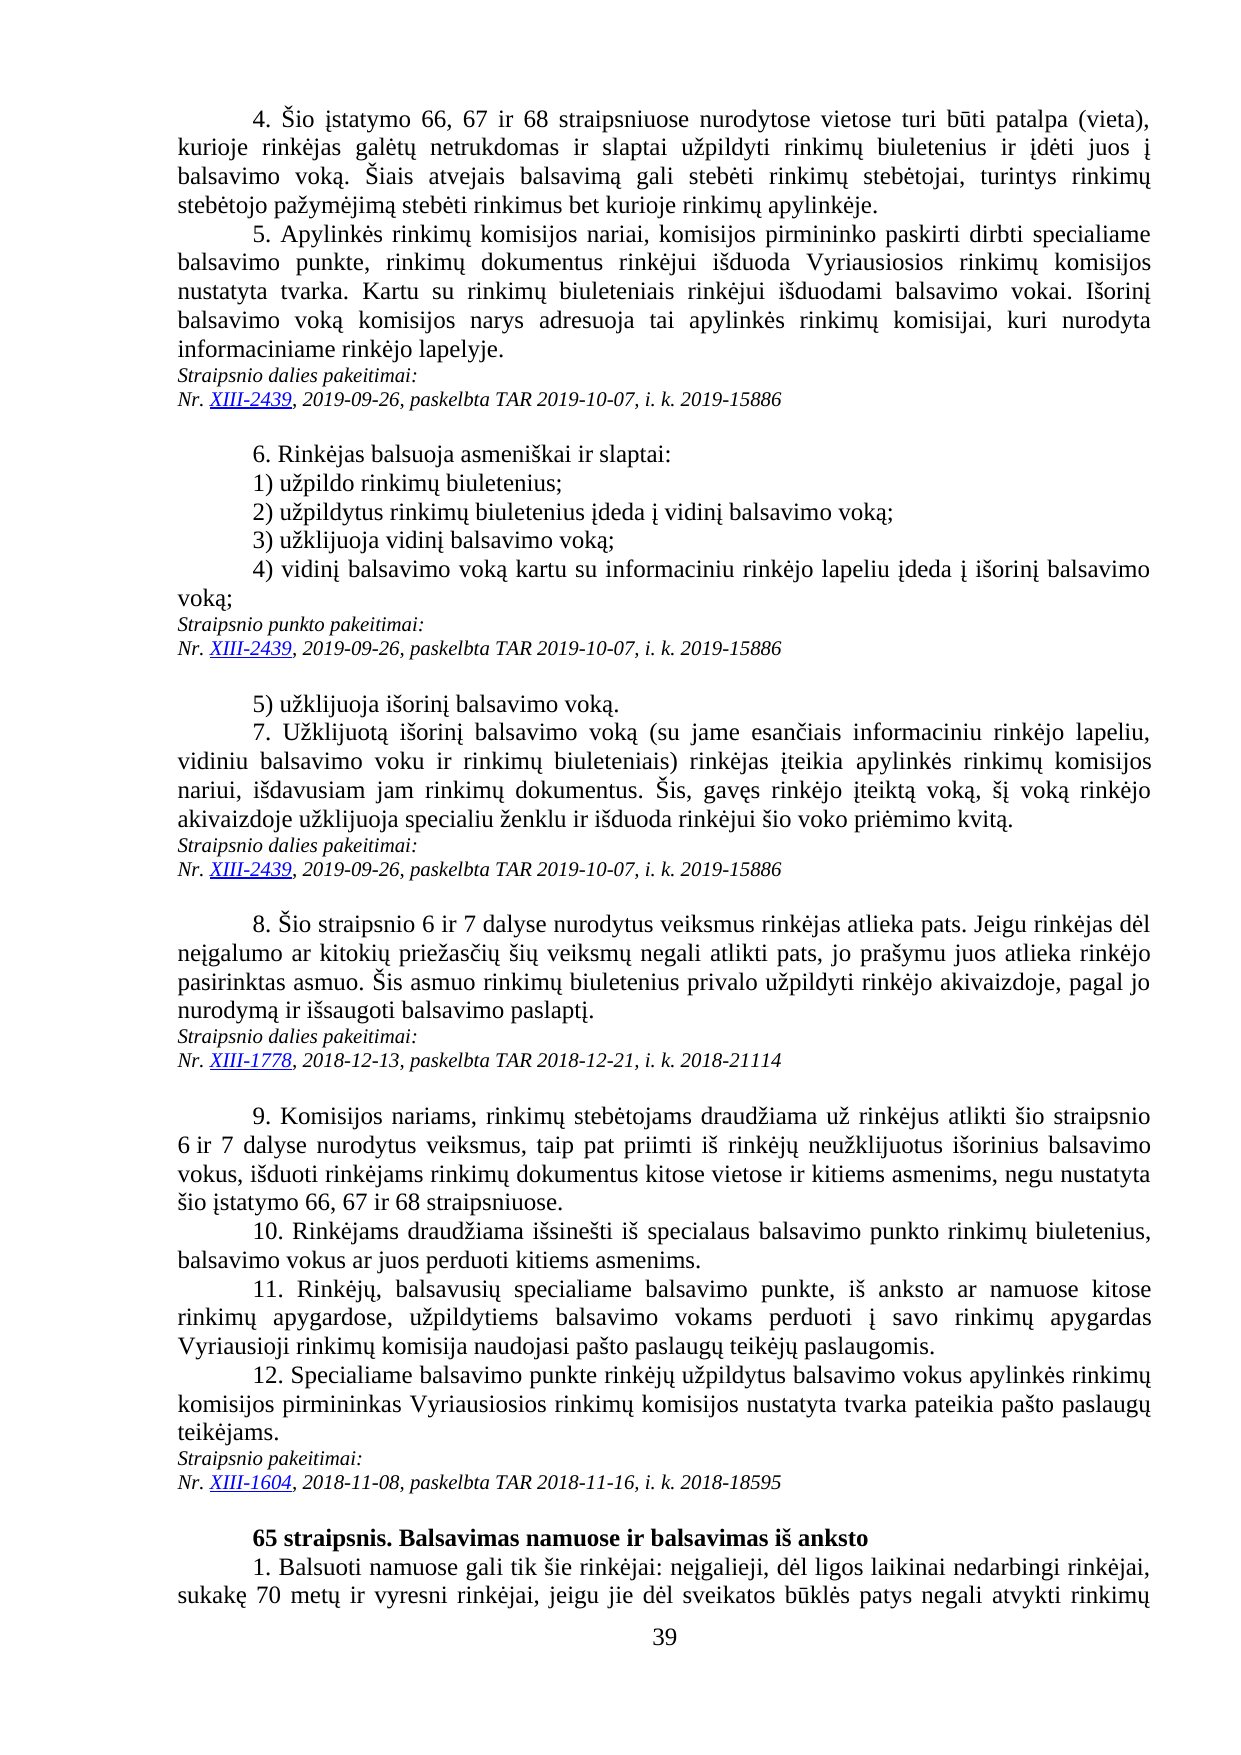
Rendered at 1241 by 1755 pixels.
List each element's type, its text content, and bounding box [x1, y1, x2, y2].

text Nr. XIII-2439, 2019-09-26, paskelbta TAR 2019-10-07, i. k. 2019-15886 [177, 857, 1152, 881]
text 1. Balsuoti namuose gali tik šie rinkėjai: neįgalieji, dėl ligos laikinai nedarbingi rinkėjai, sukakę 70 metų ir vyresni rinkėjai, jeigu jie dėl sveikatos būklės patys negali atvykti rinkimų [177, 1552, 1152, 1609]
text Nr. XIII-1604, 2018-11-08, paskelbta TAR 2018-11-16, i. k. 2018-18595 [177, 1470, 1152, 1494]
text 10. Rinkėjams draudžiama išsinešti iš specialaus balsavimo punkto rinkimų biuletenius, balsavimo vokus ar juos perduoti kitiems asmenims. [177, 1216, 1152, 1274]
text Straipsnio dalies pakeitimai: [177, 362, 1152, 387]
text 4) vidinį balsavimo voką kartu su informaciniu rinkėjo lapeliu įdeda į išorinį balsavimo voką; [177, 554, 1152, 612]
text 6. Rinkėjas balsuoja asmeniškai ir slaptai: [177, 439, 1152, 468]
text 5) užklijuoja išorinį balsavimo voką. [177, 689, 1152, 717]
text 4. Šio įstatymo 66, 67 ir 68 straipsniuose nurodytose vietose turi būti patalpa (vieta), kurioje rinkėjas galėtų netrukdomas ir slaptai užpildyti rinkimų biuletenius ir įdėti juos į balsavimo voką. Šiais atvejais balsavimą gali stebėti rinkimų stebėtojai, turintys rinkimų stebėtojo pažymėjimą stebėti rinkimus bet kurioje rinkimų apylinkėje. [177, 104, 1152, 219]
text Straipsnio pakeitimai: [177, 1446, 1152, 1470]
text 8. Šio straipsnio 6 ir 7 dalyse nurodytus veiksmus rinkėjas atlieka pats. Jeigu rinkėjas dėl neįgalumo ar kitokių priežasčių šių veiksmų negali atlikti pats, jo prašymu juos atlieka rinkėjo pasirinktas asmuo. Šis asmuo rinkimų biuletenius privalo užpildyti rinkėjo akivaizdoje, pagal jo nurodymą ir išsaugoti balsavimo paslaptį. [177, 909, 1152, 1024]
text 1) užpildo rinkimų biuletenius; [177, 468, 1152, 497]
text Straipsnio dalies pakeitimai: [177, 832, 1152, 857]
text 9. Komisijos nariams, rinkimų stebėtojams draudžiama už rinkėjus atlikti šio straipsnio 6 ir 7 dalyse nurodytus veiksmus, taip pat priimti iš rinkėjų neužklijuotus išorinius balsavimo vokus, išduoti rinkėjams rinkimų dokumentus kitose vietose ir kitiems asmenims, negu nustatyta šio įstatymo 66, 67 ir 68 straipsniuose. [177, 1101, 1152, 1216]
text Nr. XIII-2439, 2019-09-26, paskelbta TAR 2019-10-07, i. k. 2019-15886 [177, 636, 1152, 660]
text Nr. XIII-1778, 2018-12-13, paskelbta TAR 2018-12-21, i. k. 2018-21114 [177, 1048, 1152, 1072]
text 65 straipsnis. Balsavimas namuose ir balsavimas iš anksto [177, 1523, 1152, 1552]
text 3) užklijuoja vidinį balsavimo voką; [177, 526, 1152, 554]
text 7. Užklijuotą išorinį balsavimo voką (su jame esančiais informaciniu rinkėjo lapeliu, vidiniu balsavimo voku ir rinkimų biuleteniais) rinkėjas įteikia apylinkės rinkimų komisijos nariui, išdavusiam jam rinkimų dokumentus. Šis, gavęs rinkėjo įteiktą voką, šį voką rinkėjo akivaizdoje užklijuoja specialiu ženklu ir išduoda rinkėjui šio voko priėmimo kvitą. [177, 717, 1152, 832]
text 2) užpildytus rinkimų biuletenius įdeda į vidinį balsavimo voką; [177, 497, 1152, 526]
text 11. Rinkėjų, balsavusių specialiame balsavimo punkte, iš anksto ar namuose kitose rinkimų apygardose, užpildytiems balsavimo vokams perduoti į savo rinkimų apygardas Vyriausioji rinkimų komisija naudojasi pašto paslaugų teikėjų paslaugomis. [177, 1274, 1152, 1360]
text 12. Specialiame balsavimo punkte rinkėjų užpildytus balsavimo vokus apylinkės rinkimų komisijos pirmininkas Vyriausiosios rinkimų komisijos nustatyta tvarka pateikia pašto paslaugų teikėjams. [177, 1360, 1152, 1446]
text 5. Apylinkės rinkimų komisijos nariai, komisijos pirmininko paskirti dirbti specialiame balsavimo punkte, rinkimų dokumentus rinkėjui išduoda Vyriausiosios rinkimų komisijos nustatyta tvarka. Kartu su rinkimų biuleteniais rinkėjui išduodami balsavimo vokai. Išorinį balsavimo voką komisijos narys adresuoja tai apylinkės rinkimų komisijai, kuri nurodyta informaciniame rinkėjo lapelyje. [177, 219, 1152, 362]
text Nr. XIII-2439, 2019-09-26, paskelbta TAR 2019-10-07, i. k. 2019-15886 [177, 387, 1152, 411]
text Straipsnio punkto pakeitimai: [177, 612, 1152, 636]
text Straipsnio dalies pakeitimai: [177, 1024, 1152, 1048]
